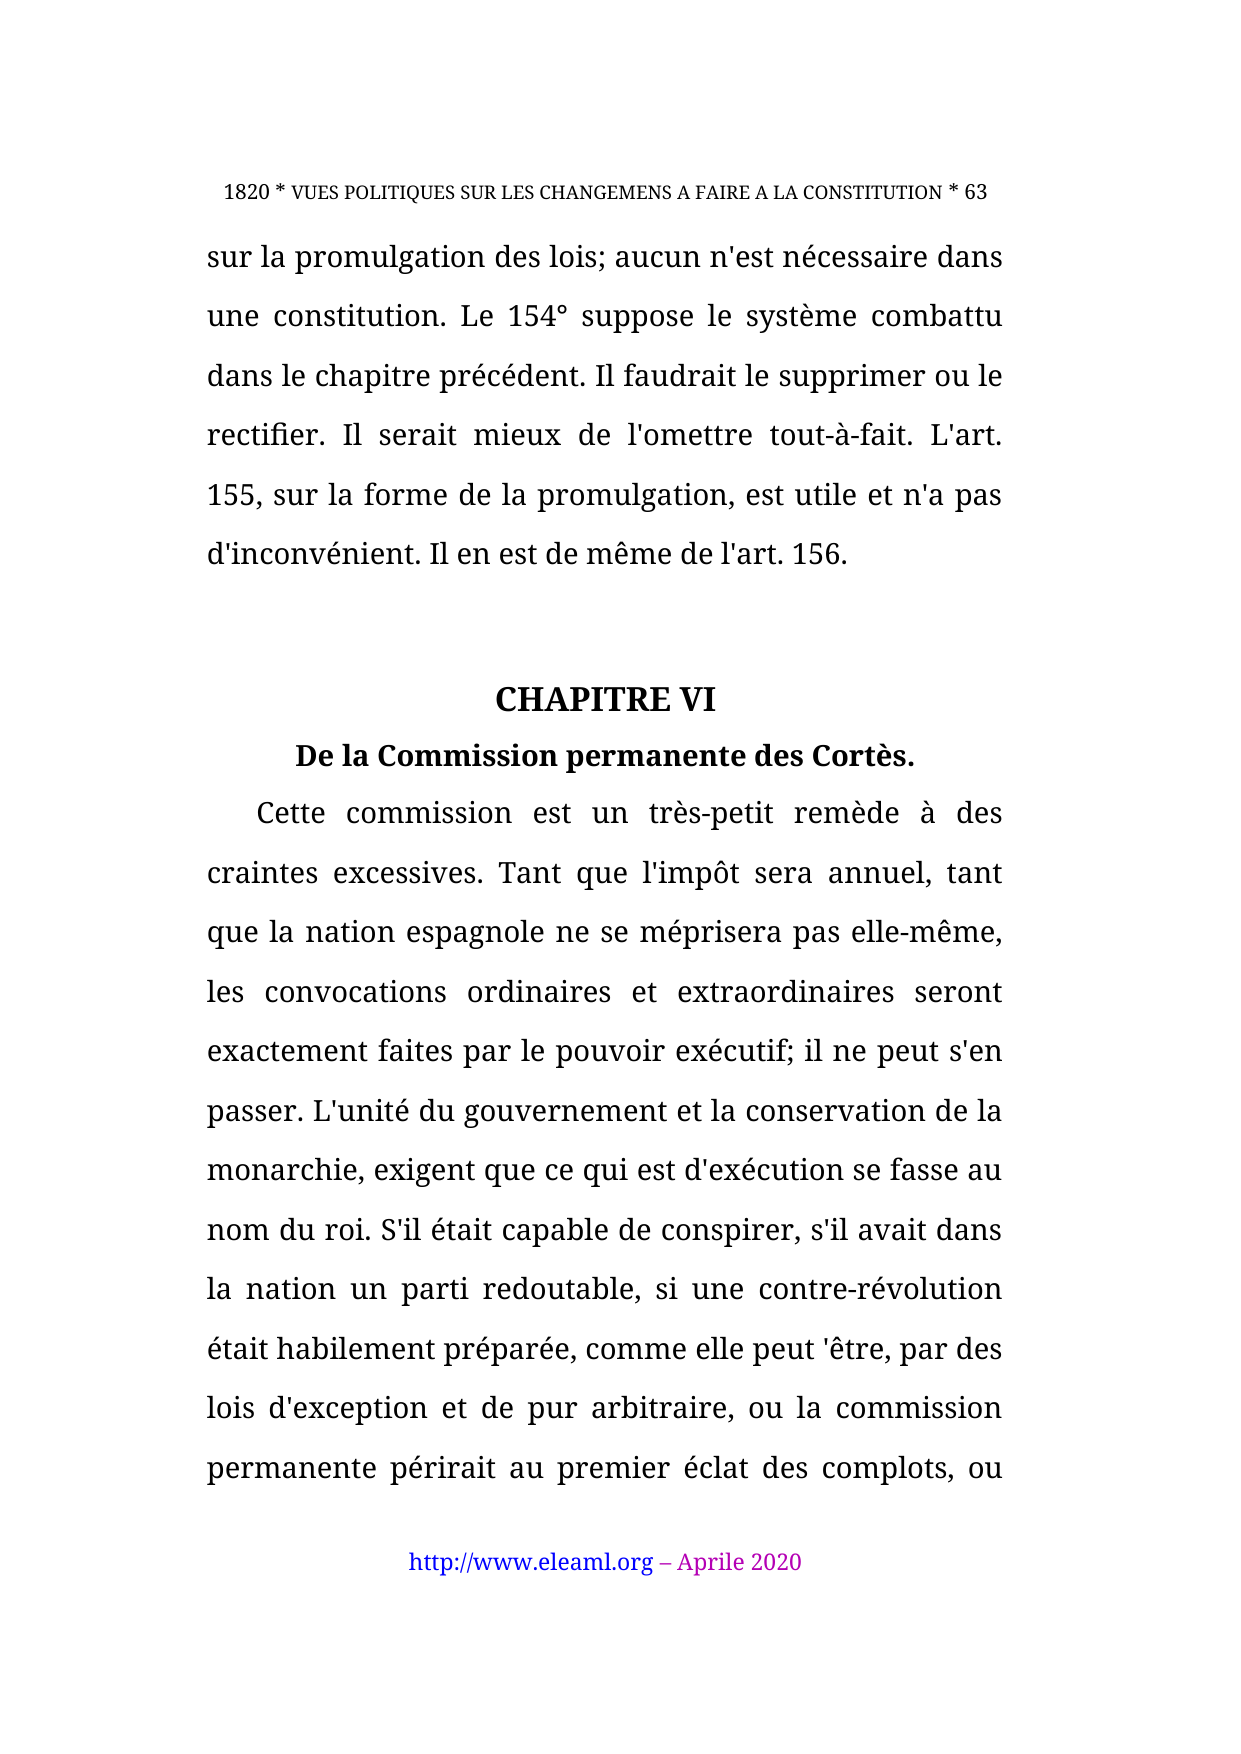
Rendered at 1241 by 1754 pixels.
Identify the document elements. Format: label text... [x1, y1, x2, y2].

text sur la promulgation des lois; aucun n'est nécessaire dans une constitution. Le 154° suppose le système combattu dans le chapitre précédent. Il faudrait le supprimer ou le rectifier. Il serait mieux de l'omettre tout-à-fait. L'art. 155, sur la forme de la promulgation, est utile et n'a pas d'inconvénient. Il en est de même de l'art. 156. [207, 236, 1004, 573]
text Cette commission est un très-petit remède à des craintes excessives. Tant que l'impôt sera annuel, tant que la nation espagnole ne se méprisera pas elle-même, les convocations ordinaires et extraordinaires seront exactement faites par le pouvoir exécutif; il ne peut s'en passer. L'unité du gouvernement et la conservation de la monarchie, exigent que ce qui est d'exécution se fasse au nom du roi. S'il était capable de conspirer, s'il avait dans la nation un parti redoutable, si une contre-révolution était habilement préparée, comme elle peut 'être, par des lois d'exception et de pur arbitraire, ou la commission permanente périrait au premier éclat des complots, ou [207, 793, 1004, 1487]
subtitle CHAPITRE VI [207, 675, 1004, 721]
subtitle De la Commission permanente des Cortès. [207, 735, 1004, 775]
